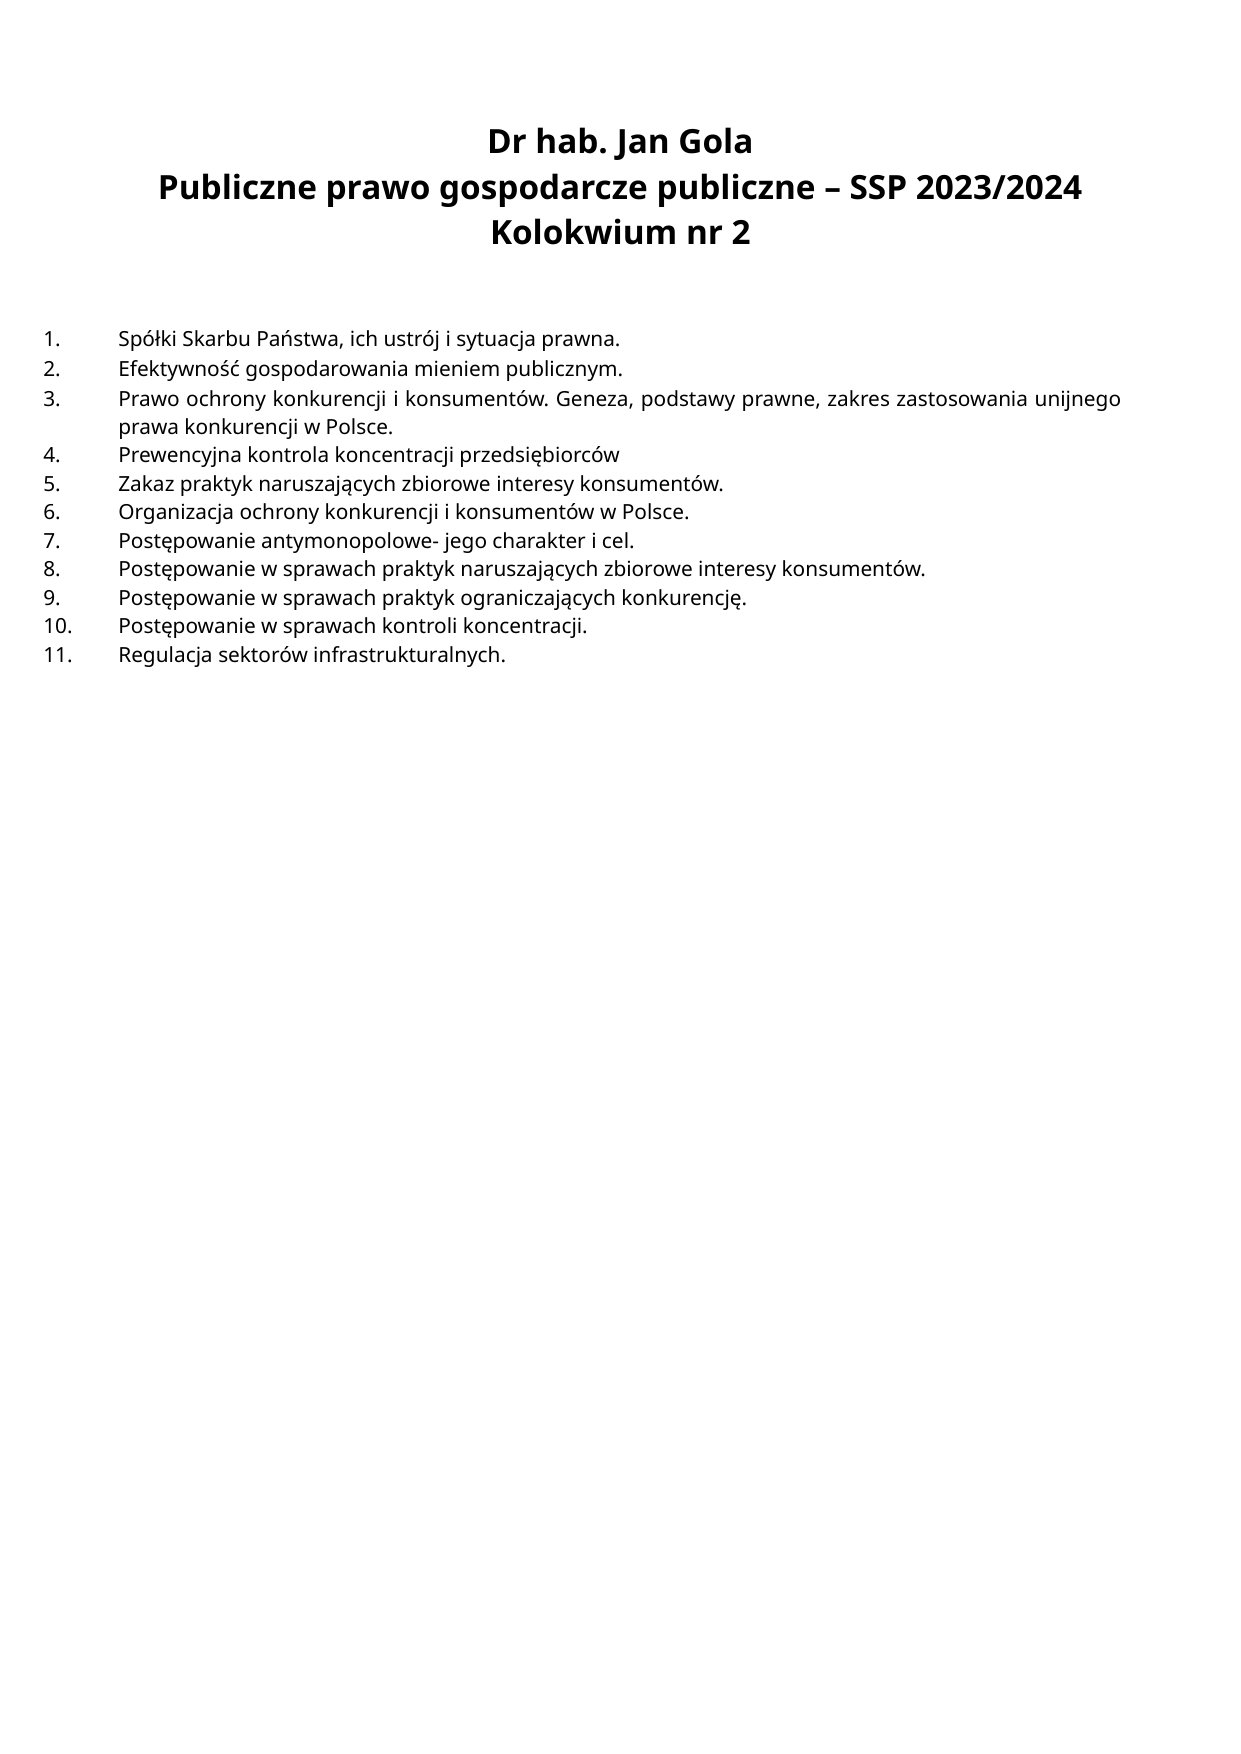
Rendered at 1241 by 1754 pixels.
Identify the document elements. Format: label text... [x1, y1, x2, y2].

list Regulacja sektorów infrastrukturalnych. [43, 640, 1122, 668]
list Postępowanie w sprawach praktyk naruszających zbiorowe interesy konsumentów. [43, 554, 1122, 583]
text Dr hab. Jan Gola [118, 118, 1122, 163]
list Prewencyjna kontrola koncentracji przedsiębiorców [43, 441, 1122, 469]
list Zakaz praktyk naruszających zbiorowe interesy konsumentów. [43, 469, 1122, 497]
text Kolokwium nr 2 [118, 209, 1122, 254]
list Postępowanie antymonopolowe- jego charakter i cel. [43, 526, 1122, 554]
list Organizacja ochrony konkurencji i konsumentów w Polsce. [43, 497, 1122, 526]
text Publiczne prawo gospodarcze publiczne – SSP 2023/2024 [118, 163, 1122, 209]
list Prawo ochrony konkurencji i konsumentów. Geneza, podstawy prawne, zakres zastosowania unijnego prawa konkurencji w Polsce. [43, 384, 1122, 441]
list Efektywność gospodarowania mieniem publicznym. [43, 354, 1122, 382]
list Postępowanie w sprawach praktyk ograniczających konkurencję. [43, 583, 1122, 611]
list Spółki Skarbu Państwa, ich ustrój i sytuacja prawna. [43, 324, 1122, 352]
list Postępowanie w sprawach kontroli koncentracji. [43, 611, 1122, 640]
